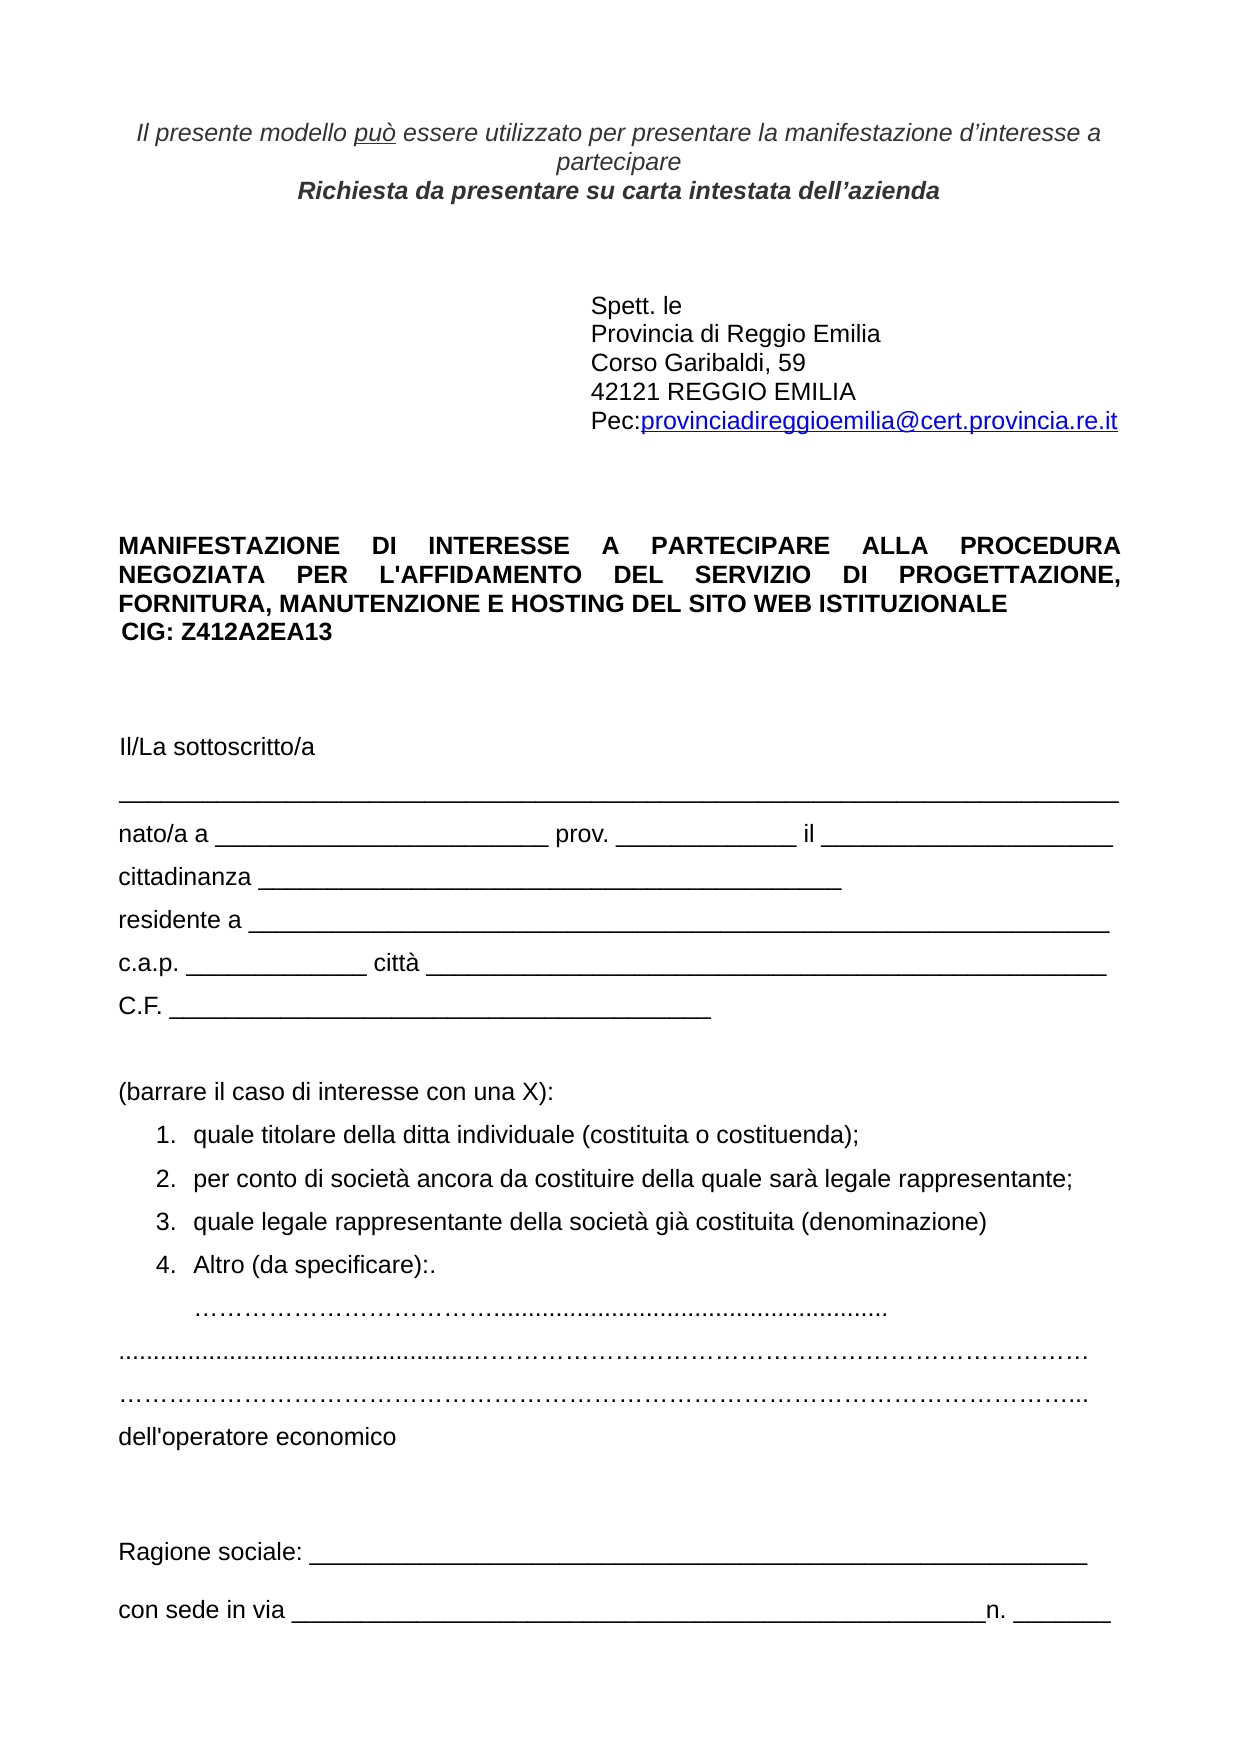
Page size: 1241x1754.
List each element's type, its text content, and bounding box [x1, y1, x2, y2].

text dell'operatore economico [118, 1422, 1122, 1451]
text Richiesta da presentare su carta intestata dell’azienda [118, 176, 1122, 204]
text MANIFESTAZIONE DI INTERESSE A PARTECIPARE ALLA PROCEDURA NEGOZIATA PER L'AFFIDAMENTO DEL SERVIZIO DI PROGETTAZIONE, FORNITURA, MANUTENZIONE E HOSTING DEL SITO WEB ISTITUZIONALE [118, 531, 1122, 617]
text Il presente modello può essere utilizzato per presentare la manifestazione d’interesse a partecipare [118, 118, 1122, 176]
list per conto di società ancora da costituire della quale sarà legale rappresentante; [156, 1163, 1122, 1192]
list Altro (da specificare):.………………………………......................................................... [156, 1250, 1122, 1322]
text (barrare il caso di interesse con una X): [118, 1077, 1122, 1106]
text ……………………………………………………………………………………………………... [118, 1379, 1122, 1408]
text ..................................................………………………………………………………………… [118, 1336, 1122, 1365]
text Pec:provinciadireggioemilia@cert.provincia.re.it [591, 406, 1122, 434]
text cittadinanza __________________________________________ [118, 862, 1122, 890]
text Spett. le [591, 291, 1122, 319]
text Il/La sottoscritto/a ________________________________________________________________________ [119, 732, 1122, 804]
text Ragione sociale: ________________________________________________________ [118, 1537, 1122, 1566]
text Corso Garibaldi, 59 [591, 348, 1122, 377]
text nato/a a ________________________ prov. _____________ il _____________________ [118, 818, 1122, 847]
text 42121 REGGIO EMILIA [591, 377, 1122, 406]
text residente a ______________________________________________________________ [118, 905, 1122, 933]
text con sede in via __________________________________________________n. _______ [118, 1595, 1122, 1623]
subtitle CIG: Z412A2EA13 [121, 617, 1122, 646]
text Provincia di Reggio Emilia [591, 319, 1122, 348]
text C.F. _______________________________________ [118, 991, 1122, 1020]
list quale titolare della ditta individuale (costituita o costituenda); [156, 1120, 1122, 1149]
text c.a.p. _____________ città _________________________________________________ [118, 948, 1122, 977]
list quale legale rappresentante della società già costituita (denominazione) [156, 1207, 1122, 1235]
